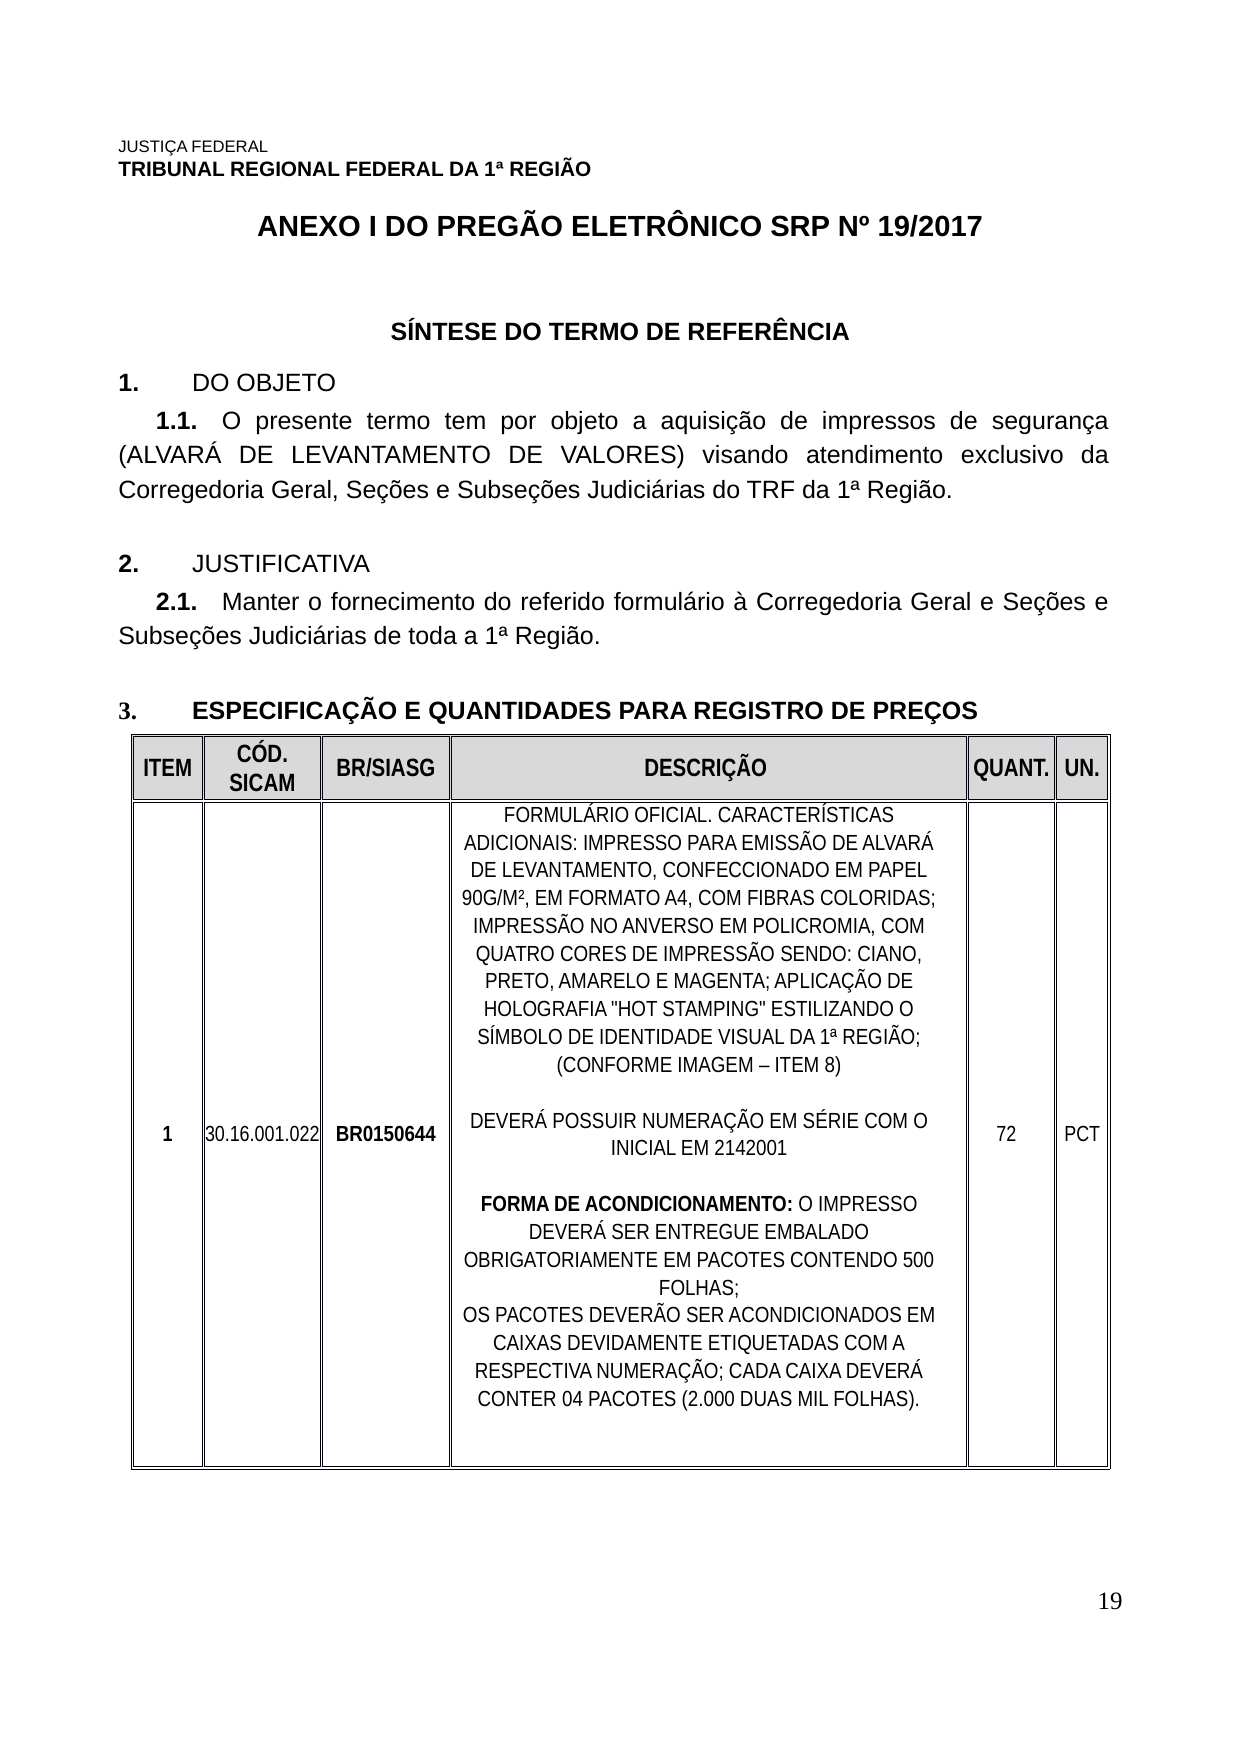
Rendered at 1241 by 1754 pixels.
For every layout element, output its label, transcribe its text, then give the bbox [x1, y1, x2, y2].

table_cell PCT [1057, 803, 1107, 1466]
table_header QUANT. [969, 737, 1054, 799]
subtitle SÍNTESE DO TERMO DE REFERÊNCIA [118, 317, 1122, 346]
subtitle ANEXO I DO PREGÃO ELETRÔNICO SRP Nº 19/2017 [118, 209, 1122, 243]
table_cell 30.16.001.022 [205, 803, 320, 1466]
table_header DESCRIÇÃO [452, 737, 966, 799]
list JUSTIFICATIVA [118, 549, 1110, 578]
table_cell 72 [969, 803, 1054, 1466]
table_header UN. [1057, 737, 1107, 799]
list ESPECIFICAÇÃO E QUANTIDADES PARA REGISTRO DE PREÇOS [118, 696, 1110, 725]
table_header CÓD. SICAM [205, 737, 320, 799]
list O presente termo tem por objeto a aquisição de impressos de segurança (ALVARÁ DE LEVANTAMENTO DE VALORES) visando atendimento exclusivo da Corregedoria Geral, Seções e Subseções Judiciárias do TRF da 1ª Região. [118, 406, 1110, 503]
table_cell 1 [134, 803, 202, 1466]
table_cell FORMULÁRIO OFICIAL. CARACTERÍSTICAS ADICIONAIS: IMPRESSO PARA EMISSÃO DE ALVARÁ DE LEVANTAMENTO, CONFECCIONADO EM PAPEL 90G/M², EM FORMATO A4, COM FIBRAS COLORIDAS; IMPRESSÃO NO ANVERSO EM POLICROMIA, COM QUATRO CORES DE IMPRESSÃO SENDO: CIANO, PRETO, AMARELO E MAGENTA; APLICAÇÃO DE HOLOGRAFIA "HOT STAMPING" ESTILIZANDO O SÍMBOLO DE IDENTIDADE VISUAL DA 1ª REGIÃO; (CONFORME IMAGEM – ITEM 8) DEVERÁ POSSUIR NUMERAÇÃO EM SÉRIE COM O INICIAL EM 2142001 FORMA DE ACONDICIONAMENTO: O IMPRESSO DEVERÁ SER ENTREGUE EMBALADO OBRIGATORIAMENTE EM PACOTES CONTENDO 500 FOLHAS; OS PACOTES DEVERÃO SER ACONDICIONADOS EM CAIXAS DEVIDAMENTE ETIQUETADAS COM A RESPECTIVA NUMERAÇÃO; CADA CAIXA DEVERÁ CONTER 04 PACOTES (2.000 DUAS MIL FOLHAS). [452, 803, 966, 1466]
list Manter o fornecimento do referido formulário à Corregedoria Geral e Seções e Subseções Judiciárias de toda a 1ª Região. [118, 587, 1110, 650]
table_header ITEM [134, 737, 202, 799]
table_header BR/SIASG [323, 737, 449, 799]
table_cell BR0150644 [323, 803, 449, 1466]
list DO OBJETO [118, 368, 1110, 397]
